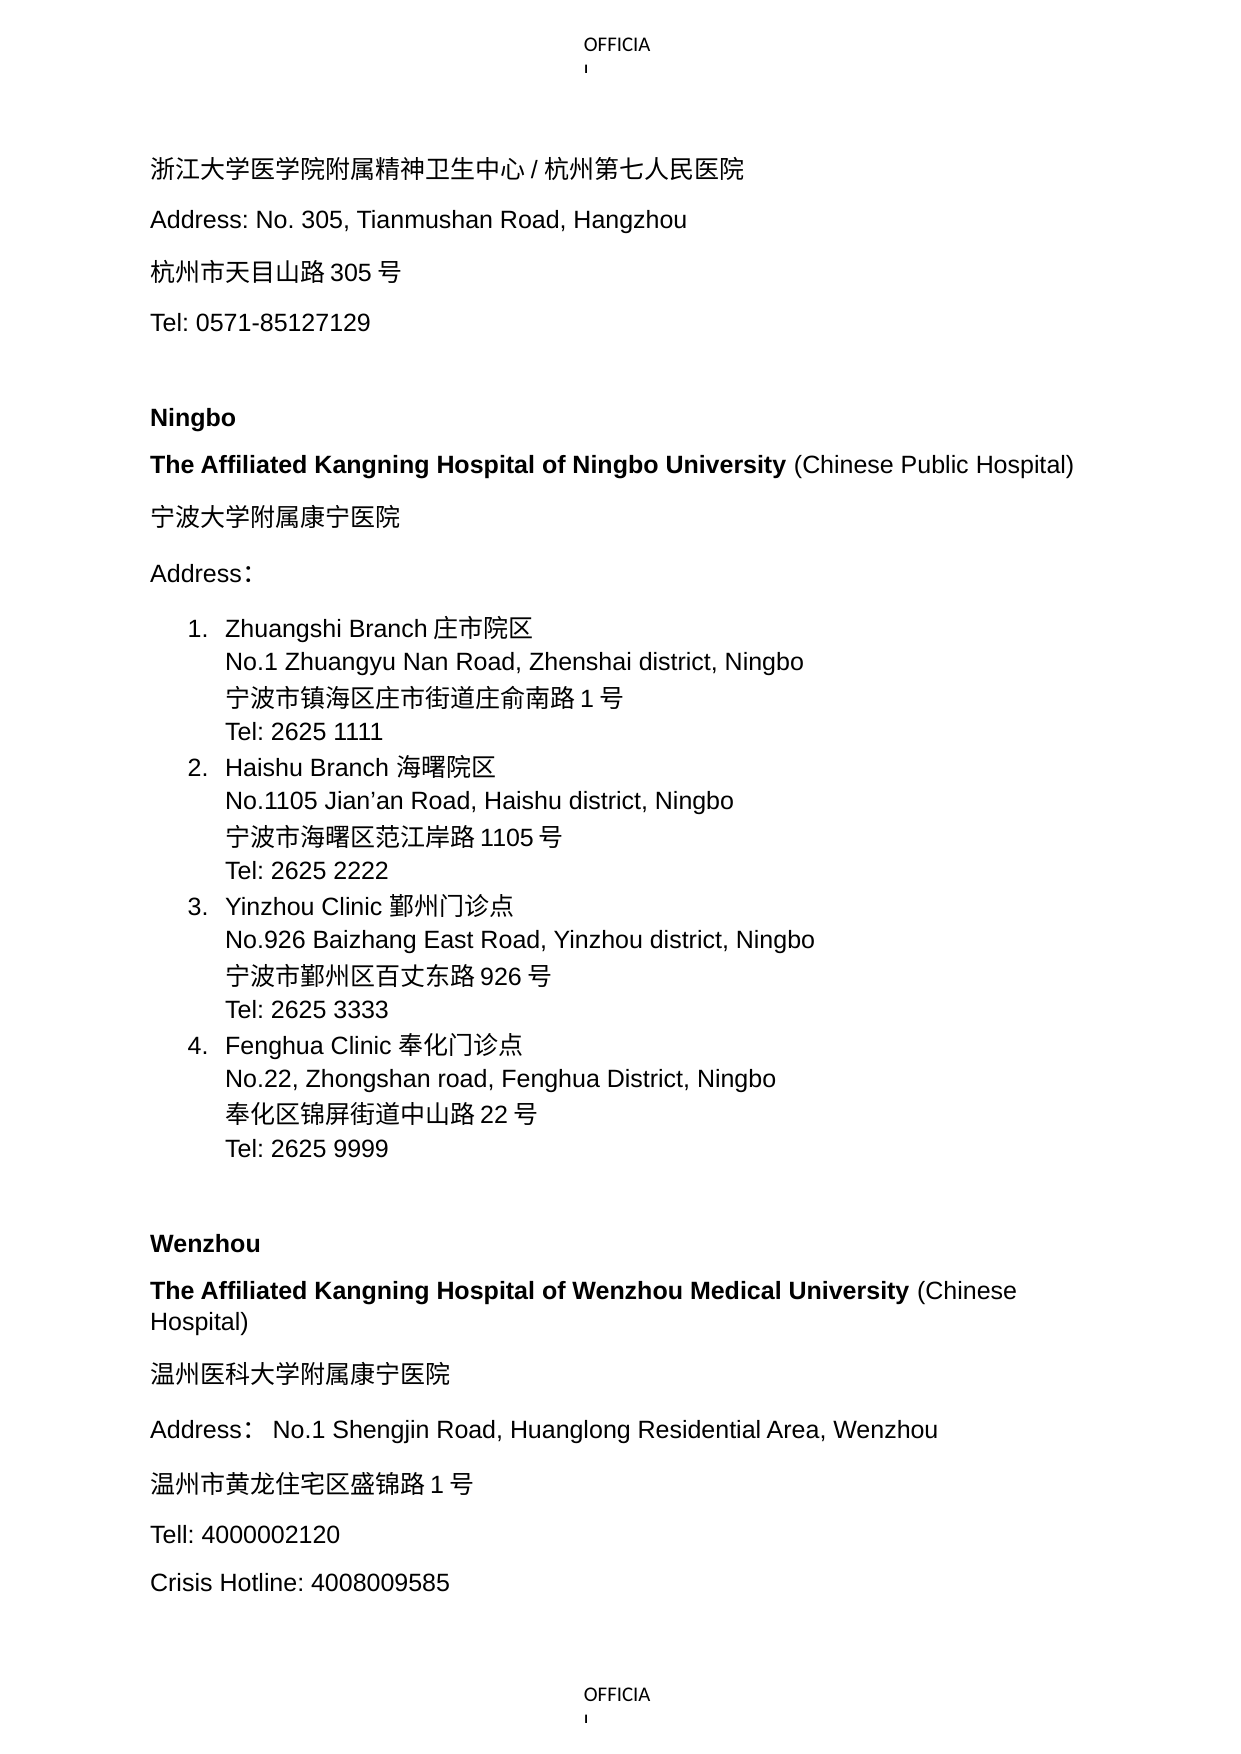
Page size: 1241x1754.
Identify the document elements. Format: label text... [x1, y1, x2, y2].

list Tel: 2625 1111 [225, 717, 1090, 746]
list Tel: 2625 2222 [225, 856, 1090, 884]
text The Affiliated Kangning Hospital of Ningbo University (Chinese Public Hospital) [150, 450, 1090, 479]
text 宁波大学附属康宁医院 [150, 498, 1090, 534]
text Address： No.1 Shengjin Road, Huanglong Residential Area, Wenzhou [150, 1409, 1090, 1446]
list 奉化区锦屏街道中山路22号 [225, 1095, 1090, 1131]
list Tel: 2625 9999 [225, 1134, 1090, 1162]
text The Affiliated Kangning Hospital of Wenzhou Medical University (Chinese Hospital) [150, 1276, 1090, 1335]
text 温州医科大学附属康宁医院 [150, 1354, 1090, 1390]
text Address： [150, 553, 1090, 589]
text 温州市黄龙住宅区盛锦路1号 [150, 1465, 1090, 1501]
list No.22, Zhongshan road, Fenghua District, Ningbo [225, 1064, 1090, 1093]
text 浙江大学医学院附属精神卫生中心 / 杭州第七人民医院 [150, 150, 1090, 186]
list 宁波市海曙区范江岸路1105号 [225, 817, 1090, 853]
text Tell: 4000002120 [150, 1520, 1090, 1549]
list 宁波市鄞州区百丈东路926号 [225, 956, 1090, 992]
list Fenghua Clinic 奉化门诊点 [187, 1026, 1090, 1062]
text Ningbo [150, 403, 1090, 432]
text Crisis Hotline: 4008009585 [150, 1568, 1090, 1596]
text Wenzhou [150, 1228, 1090, 1257]
list Zhuangshi Branch庄市院区 [187, 609, 1090, 645]
text Address: No. 305, Tianmushan Road, Hangzhou [150, 205, 1090, 234]
list No.1 Zhuangyu Nan Road, Zhenshai district, Ningbo [225, 647, 1090, 676]
list Haishu Branch 海曙院区 [187, 748, 1090, 784]
list Tel: 2625 3333 [225, 995, 1090, 1023]
list Yinzhou Clinic 鄞州门诊点 [187, 887, 1090, 923]
list No.1105 Jian’an Road, Haishu district, Ningbo [225, 786, 1090, 815]
text 杭州市天目山路305号 [150, 253, 1090, 289]
list No.926 Baizhang East Road, Yinzhou district, Ningbo [225, 925, 1090, 954]
list 宁波市镇海区庄市街道庄俞南路1号 [225, 678, 1090, 714]
text Tel: 0571-85127129 [150, 308, 1090, 337]
